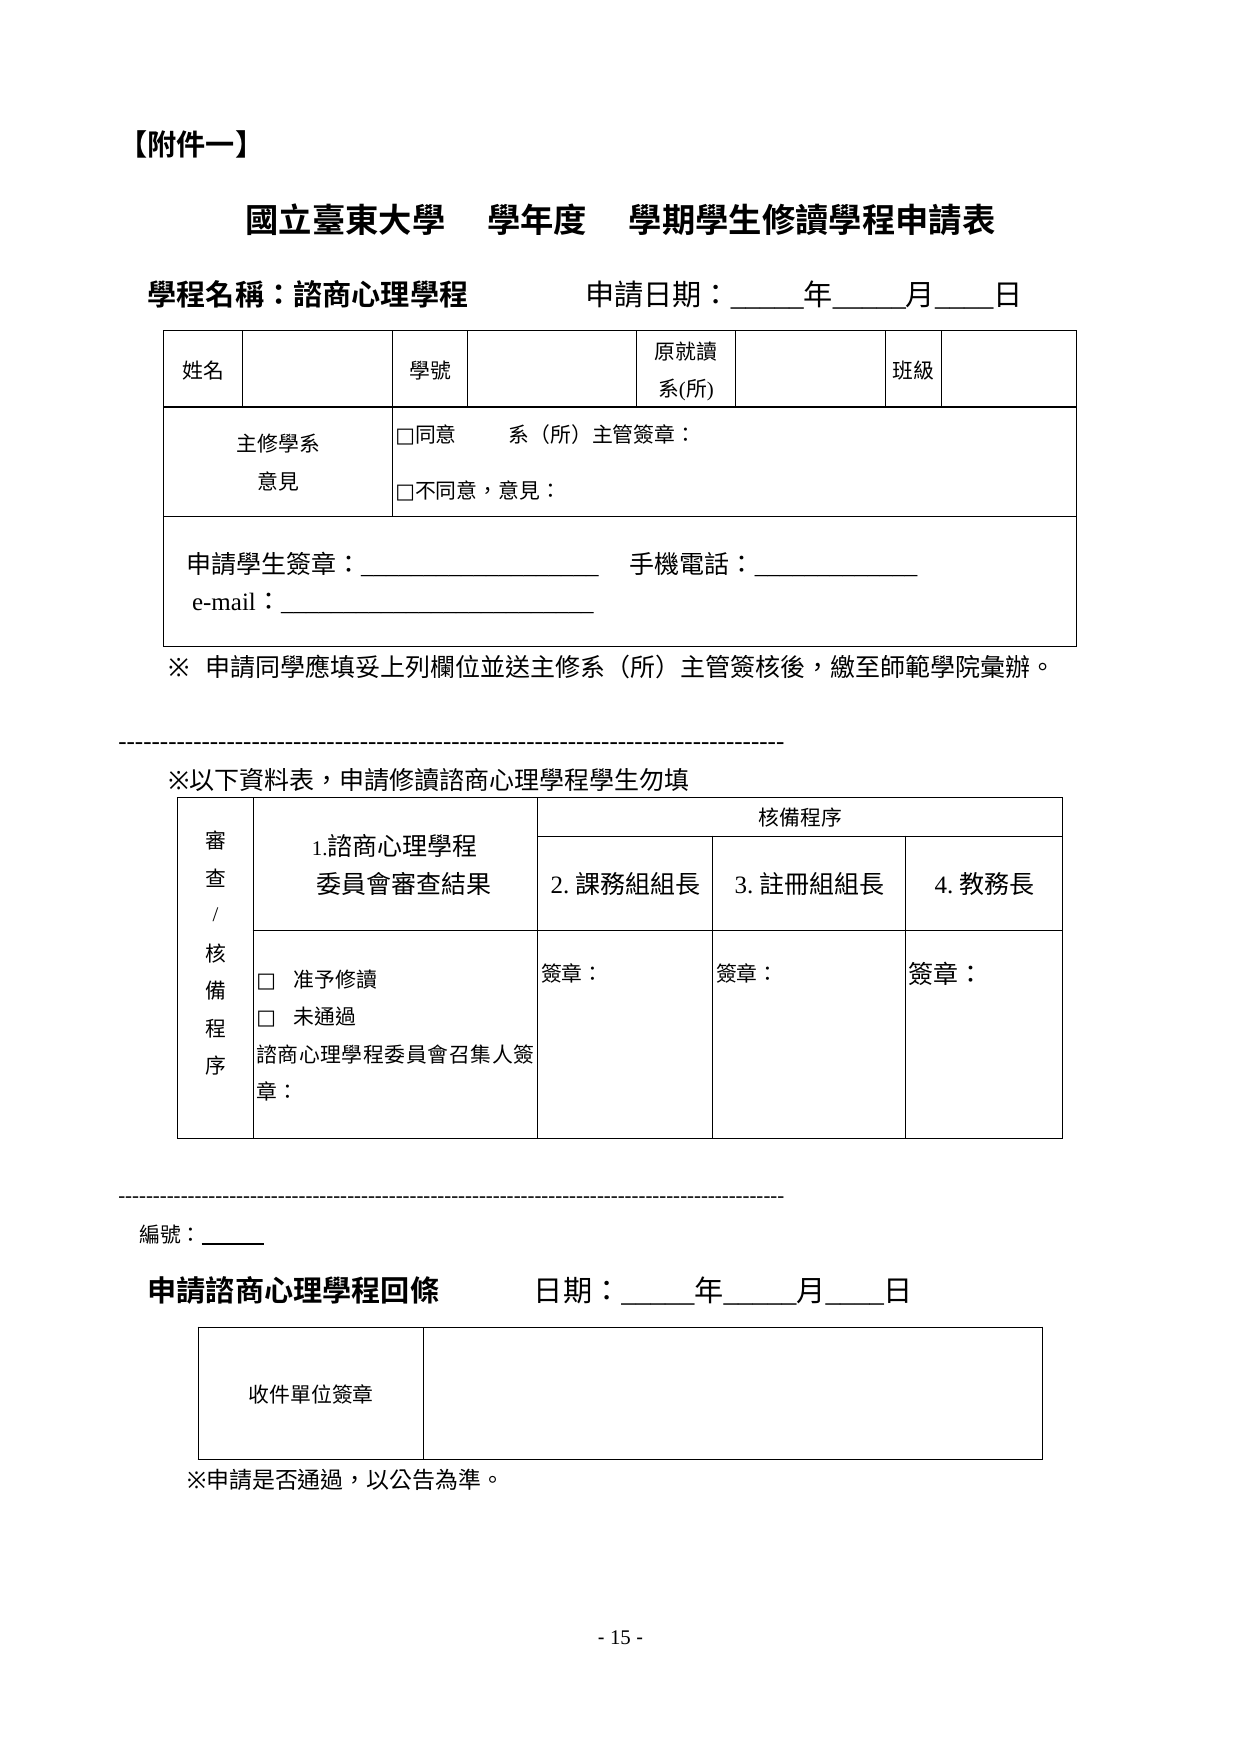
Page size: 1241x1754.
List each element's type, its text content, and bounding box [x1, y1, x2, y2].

table_header [424, 1328, 1042, 1458]
text 申請諮商心理學程回條 日期：_____年_____月____日 [118, 1252, 1122, 1327]
table_header 班級 [886, 331, 941, 406]
table_header 收件單位簽章 [199, 1328, 423, 1458]
table_cell 准予修讀 未通過 諮商心理學程委員會召集人簽章： [254, 931, 537, 1138]
table_cell 簽章： [906, 931, 1062, 1138]
table_header [736, 331, 885, 406]
table_header [468, 331, 636, 406]
table_header 原就讀 系(所) [637, 331, 735, 406]
table_header 1.諮商心理學程 委員會審查結果 [254, 798, 537, 929]
text 編號： [118, 1214, 1122, 1252]
text ※申請是否通過，以公告為準。 [118, 1459, 1122, 1497]
text 學程名稱：諮商心理學程 申請日期：_____年_____月____日 [118, 255, 1122, 330]
text 【附件一】 [118, 105, 1122, 180]
table_cell 2. 課務組組長 [538, 837, 712, 929]
table_cell 4. 教務長 [906, 837, 1062, 929]
table_header [942, 331, 1076, 406]
table_cell 簽章： [538, 931, 712, 1138]
text ------------------------------------------------------------------------------------------------ [118, 1177, 1122, 1214]
table_cell 簽章： [713, 931, 905, 1138]
table_cell 主修學系 意見 [164, 408, 392, 516]
table_cell 3. 註冊組組長 [713, 837, 905, 929]
table_header 審 查 / 核 備 程 序 [178, 798, 253, 1138]
table_header [243, 331, 392, 406]
text ※以下資料表，申請修讀諮商心理學程學生勿填 [118, 759, 1122, 797]
text -------------------------------------------------------------------------------- [118, 722, 1122, 759]
table_cell 申請學生簽章：___________________ 手機電話：_____________ e-mail：_________________________ [164, 517, 1076, 646]
table_header 學號 [393, 331, 467, 406]
table_header 姓名 [164, 331, 242, 406]
text 國立臺東大學 學年度 學期學生修讀學程申請表 [118, 180, 1122, 255]
table_cell □同意 系（所）主管簽章： □不同意，意見： [393, 408, 1076, 516]
list 申請同學應填妥上列欄位並送主修系（所）主管簽核後，繳至師範學院彙辦。 [168, 647, 1122, 684]
table_header 核備程序 [538, 798, 1062, 836]
